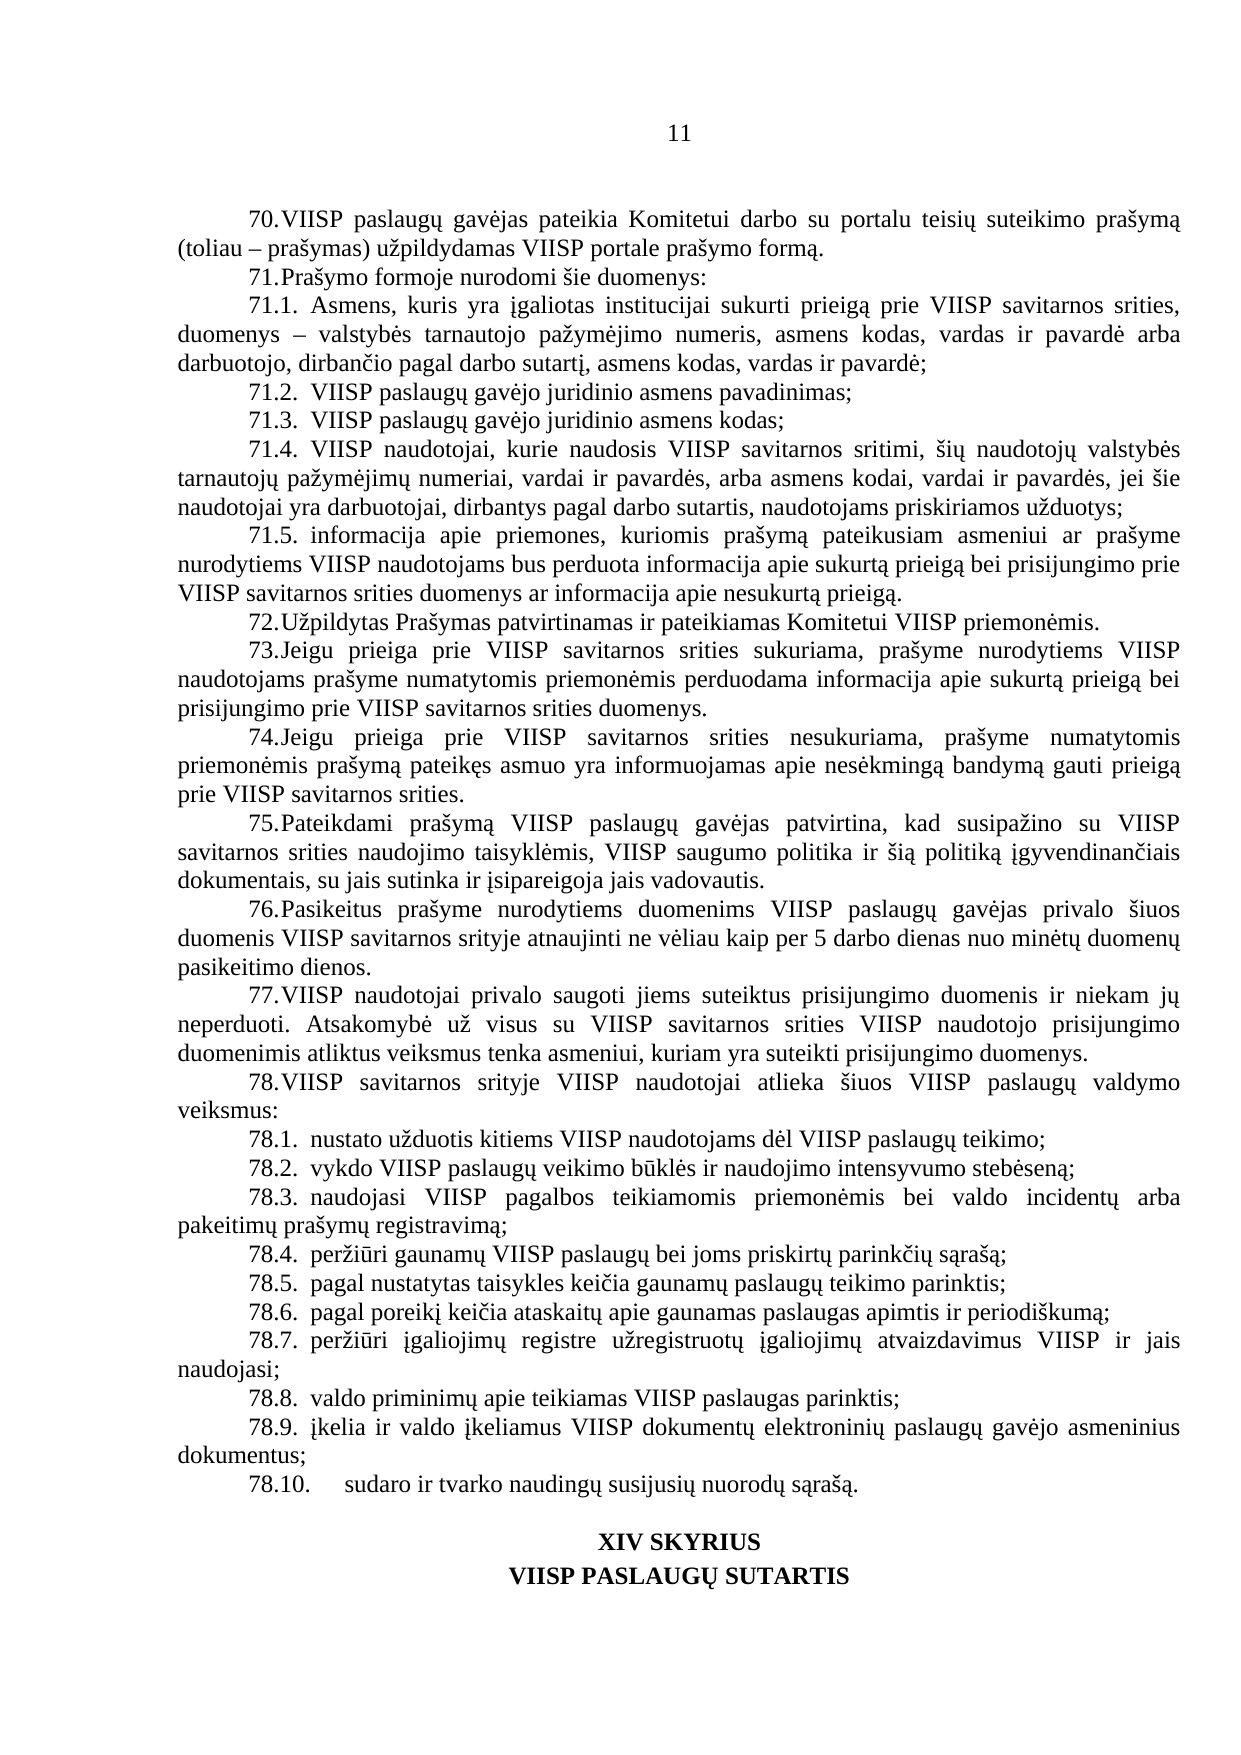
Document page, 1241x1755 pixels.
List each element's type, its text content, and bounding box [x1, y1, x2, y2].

text 78.3. naudojasi VIISP pagalbos teikiamomis priemonėmis bei valdo incidentų arba pakeitimų prašymų registravimą; [177, 1182, 1181, 1239]
text 78.5. pagal nustatytas taisykles keičia gaunamų paslaugų teikimo parinktis; [177, 1268, 1181, 1297]
text 76. Pasikeitus prašyme nurodytiems duomenims VIISP paslaugų gavėjas privalo šiuos duomenis VIISP savitarnos srityje atnaujinti ne vėliau kaip per 5 darbo dienas nuo minėtų duomenų pasikeitimo dienos. [177, 894, 1181, 981]
text 78.7. peržiūri įgaliojimų registre užregistruotų įgaliojimų atvaizdavimus VIISP ir jais naudojasi; [177, 1326, 1181, 1383]
text 78.6. pagal poreikį keičia ataskaitų apie gaunamas paslaugas apimtis ir periodiškumą; [177, 1297, 1181, 1326]
text 78.1. nustato užduotis kitiems VIISP naudotojams dėl VIISP paslaugų teikimo; [177, 1124, 1181, 1153]
text 71. Prašymo formoje nurodomi šie duomenys: [177, 262, 1181, 291]
text 71.1. Asmens, kuris yra įgaliotas institucijai sukurti prieigą prie VIISP savitarnos srities, duomenys – valstybės tarnautojo pažymėjimo numeris, asmens kodas, vardas ir pavardė arba darbuotojo, dirbančio pagal darbo sutartį, asmens kodas, vardas ir pavardė; [177, 291, 1181, 377]
text 75. Pateikdami prašymą VIISP paslaugų gavėjas patvirtina, kad susipažino su VIISP savitarnos srities naudojimo taisyklėmis, VIISP saugumo politika ir šią politiką įgyvendinančiais dokumentais, su jais sutinka ir įsipareigoja jais vadovautis. [177, 808, 1181, 894]
text 78.10. sudaro ir tvarko naudingų susijusių nuorodų sąrašą. [177, 1469, 1181, 1498]
text 71.4. VIISP naudotojai, kurie naudosis VIISP savitarnos sritimi, šių naudotojų valstybės tarnautojų pažymėjimų numeriai, vardai ir pavardės, arba asmens kodai, vardai ir pavardės, jei šie naudotojai yra darbuotojai, dirbantys pagal darbo sutartis, naudotojams priskiriamos užduotys; [177, 434, 1181, 521]
text 74. Jeigu prieiga prie VIISP savitarnos srities nesukuriama, prašyme numatytomis priemonėmis prašymą pateikęs asmuo yra informuojamas apie nesėkmingą bandymą gauti prieigą prie VIISP savitarnos srities. [177, 722, 1181, 808]
text 73. Jeigu prieiga prie VIISP savitarnos srities sukuriama, prašyme nurodytiems VIISP naudotojams prašyme numatytomis priemonėmis perduodama informacija apie sukurtą prieigą bei prisijungimo prie VIISP savitarnos srities duomenys. [177, 636, 1181, 722]
text 71.5. informacija apie priemones, kuriomis prašymą pateikusiam asmeniui ar prašyme nurodytiems VIISP naudotojams bus perduota informacija apie sukurtą prieigą bei prisijungimo prie VIISP savitarnos srities duomenys ar informacija apie nesukurtą prieigą. [177, 521, 1181, 607]
text XIV SKYRIUS [177, 1527, 1181, 1556]
text 77. VIISP naudotojai privalo saugoti jiems suteiktus prisijungimo duomenis ir niekam jų neperduoti. Atsakomybė už visus su VIISP savitarnos srities VIISP naudotojo prisijungimo duomenimis atliktus veiksmus tenka asmeniui, kuriam yra suteikti prisijungimo duomenys. [177, 981, 1181, 1067]
text 72. Užpildytas Prašymas patvirtinamas ir pateikiamas Komitetui VIISP priemonėmis. [177, 607, 1181, 636]
text 78.8. valdo priminimų apie teikiamas VIISP paslaugas parinktis; [177, 1383, 1181, 1412]
text 71.3. VIISP paslaugų gavėjo juridinio asmens kodas; [177, 406, 1181, 434]
text 78.2. vykdo VIISP paslaugų veikimo būklės ir naudojimo intensyvumo stebėseną; [177, 1153, 1181, 1182]
text VIISP PASLAUGŲ SUTARTIS [177, 1561, 1181, 1590]
text 78.4. peržiūri gaunamų VIISP paslaugų bei joms priskirtų parinkčių sąrašą; [177, 1239, 1181, 1268]
text 71.2. VIISP paslaugų gavėjo juridinio asmens pavadinimas; [177, 377, 1181, 406]
text 70. VIISP paslaugų gavėjas pateikia Komitetui darbo su portalu teisių suteikimo prašymą (toliau – prašymas) užpildydamas VIISP portale prašymo formą. [177, 204, 1181, 262]
text 78. VIISP savitarnos srityje VIISP naudotojai atlieka šiuos VIISP paslaugų valdymo veiksmus: [177, 1067, 1181, 1124]
text 78.9. įkelia ir valdo įkeliamus VIISP dokumentų elektroninių paslaugų gavėjo asmeninius dokumentus; [177, 1412, 1181, 1469]
